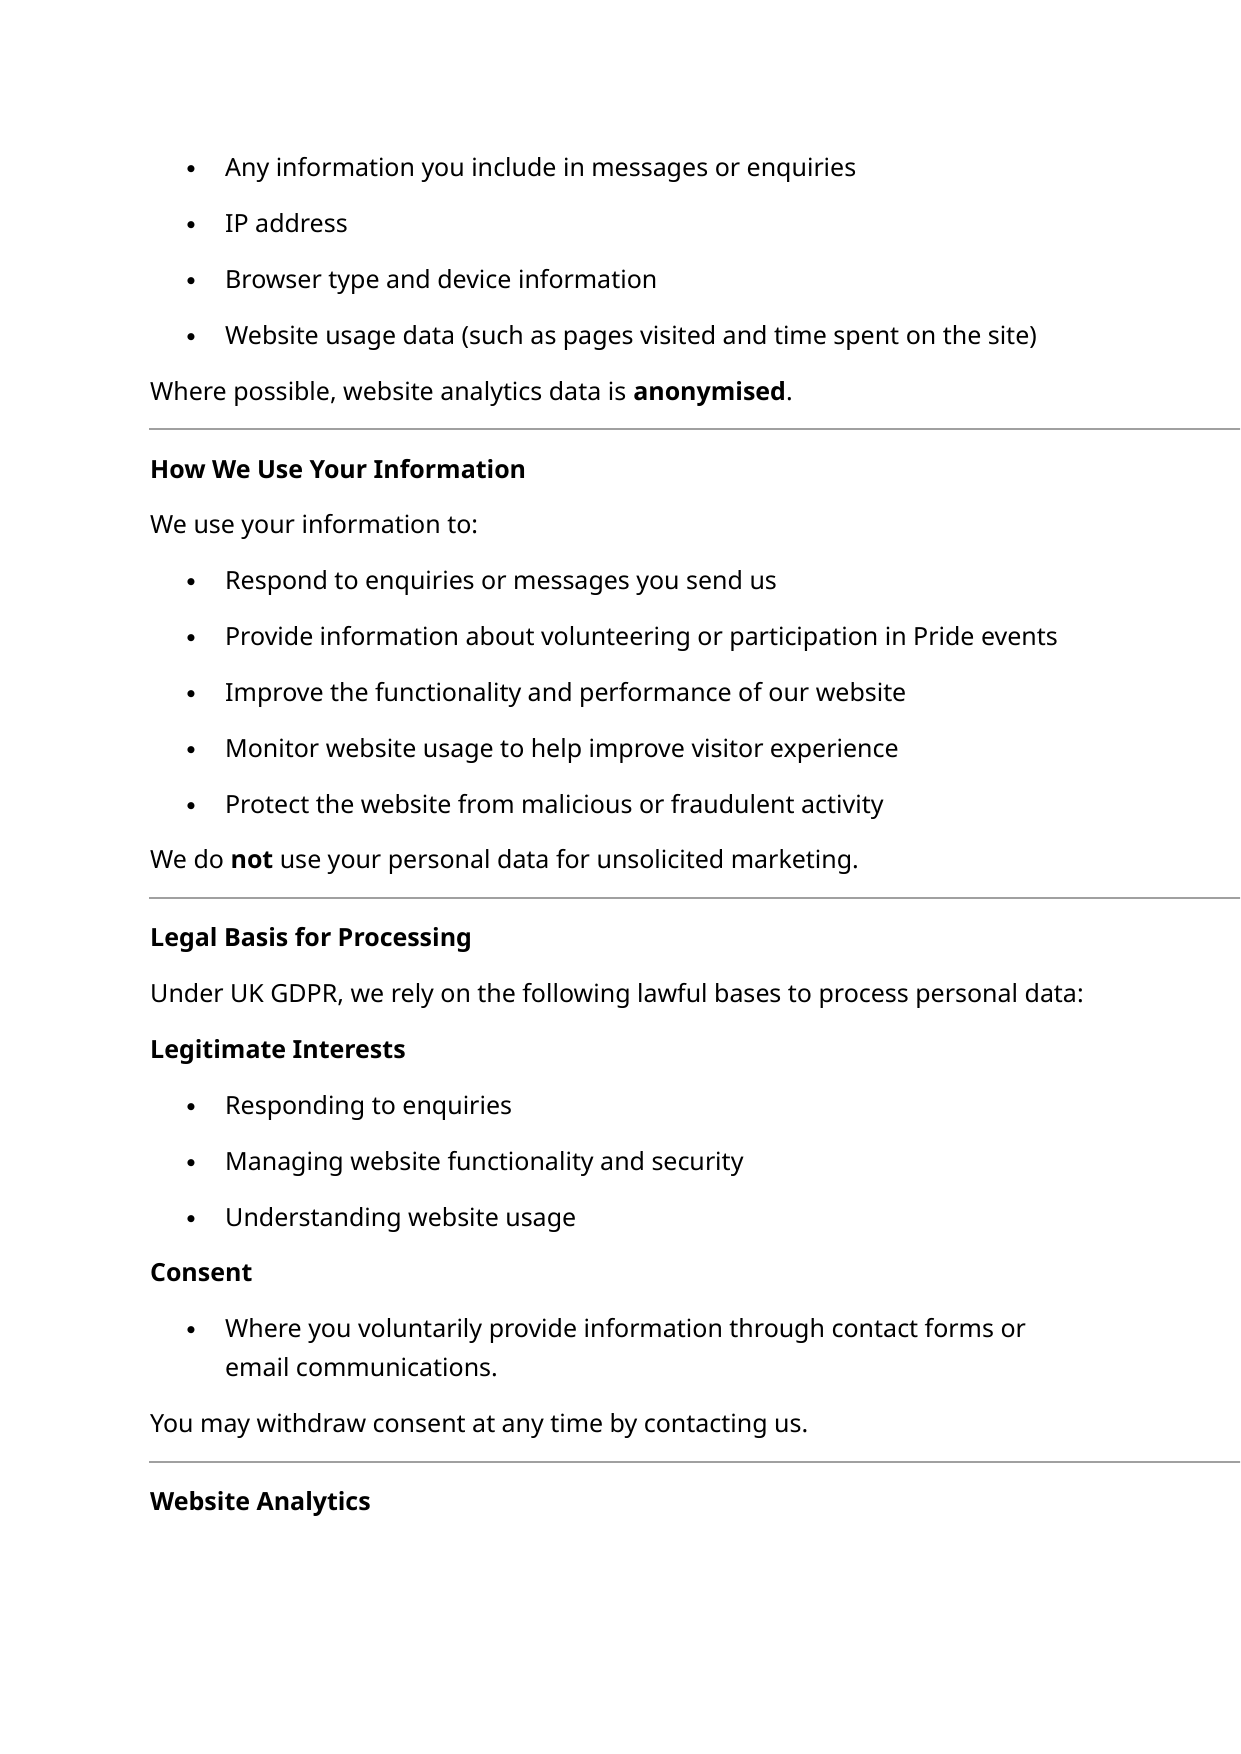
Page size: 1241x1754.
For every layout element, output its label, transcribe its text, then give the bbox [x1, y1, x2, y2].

list Any information you include in messages or enquiries [187, 150, 1090, 184]
text Website Analytics [150, 1484, 1090, 1518]
list Managing website functionality and security [187, 1143, 1090, 1177]
list Provide information about volunteering or participation in Pride events [187, 619, 1090, 653]
list IP address [187, 206, 1090, 240]
text Consent [150, 1255, 1090, 1289]
list Improve the functionality and performance of our website [187, 674, 1090, 709]
list Website usage data (such as pages visited and time spent on the site) [187, 317, 1090, 352]
text Legitimate Interests [150, 1032, 1090, 1066]
text We use your information to: [150, 507, 1090, 541]
list Understanding website usage [187, 1199, 1090, 1233]
text Legal Basis for Processing [150, 920, 1090, 954]
list Monitor website usage to help improve visitor experience [187, 730, 1090, 764]
list Responding to enquiries [187, 1087, 1090, 1122]
list Respond to enquiries or messages you send us [187, 563, 1090, 597]
text We do not use your personal data for unsolicited marketing. [150, 842, 1090, 876]
list Browser type and device information [187, 262, 1090, 296]
text Where possible, website analytics data is anonymised. [150, 373, 1090, 407]
text Under UK GDPR, we rely on the following lawful bases to process personal data: [150, 976, 1090, 1010]
list Protect the website from malicious or fraudulent activity [187, 786, 1090, 820]
text How We Use Your Information [150, 451, 1090, 485]
list Where you voluntarily provide information through contact forms or email communications. [187, 1311, 1090, 1384]
text You may withdraw consent at any time by contacting us. [150, 1406, 1090, 1440]
